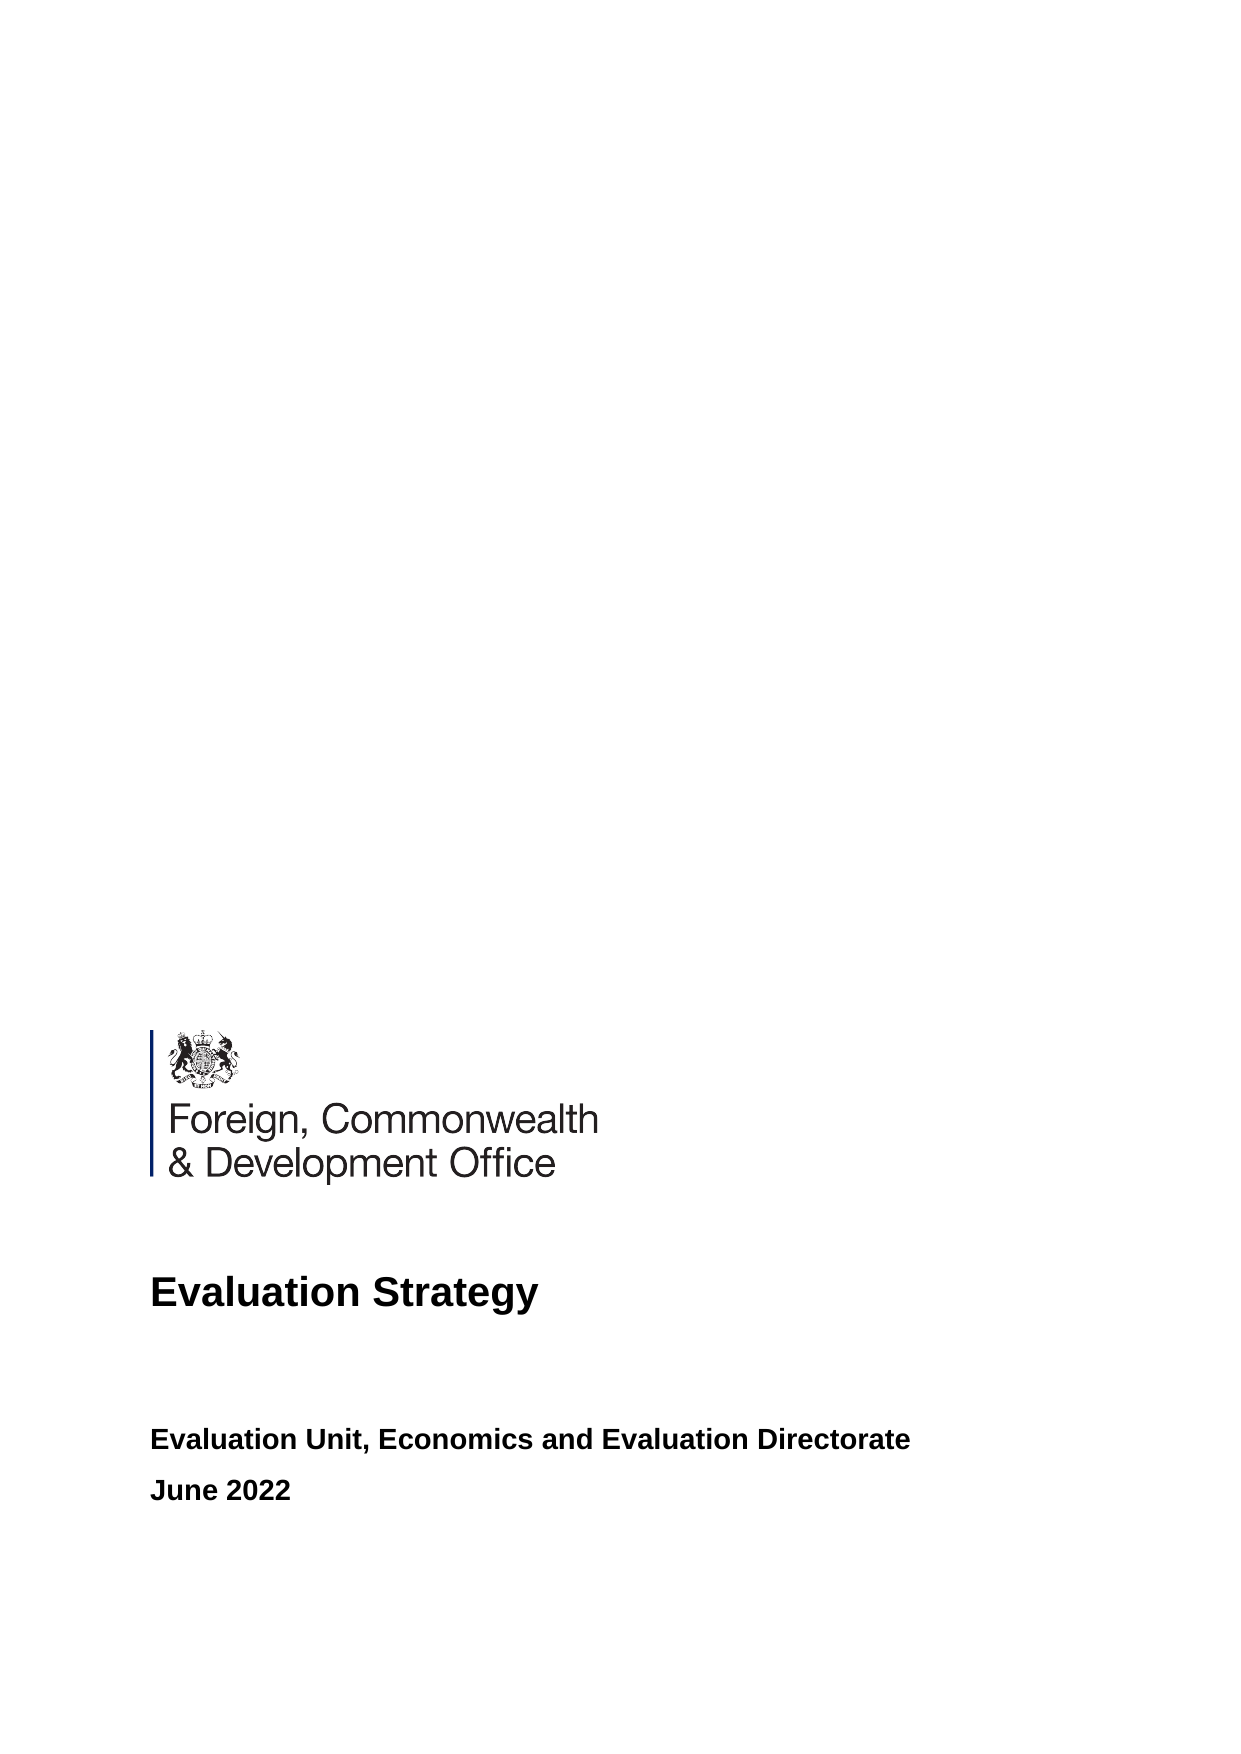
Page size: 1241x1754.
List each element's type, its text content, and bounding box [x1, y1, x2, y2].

text Evaluation Unit, Economics and Evaluation Directorate [150, 1422, 1090, 1456]
text Evaluation Strategy [150, 1268, 1090, 1316]
text June 2022 [150, 1473, 1090, 1507]
